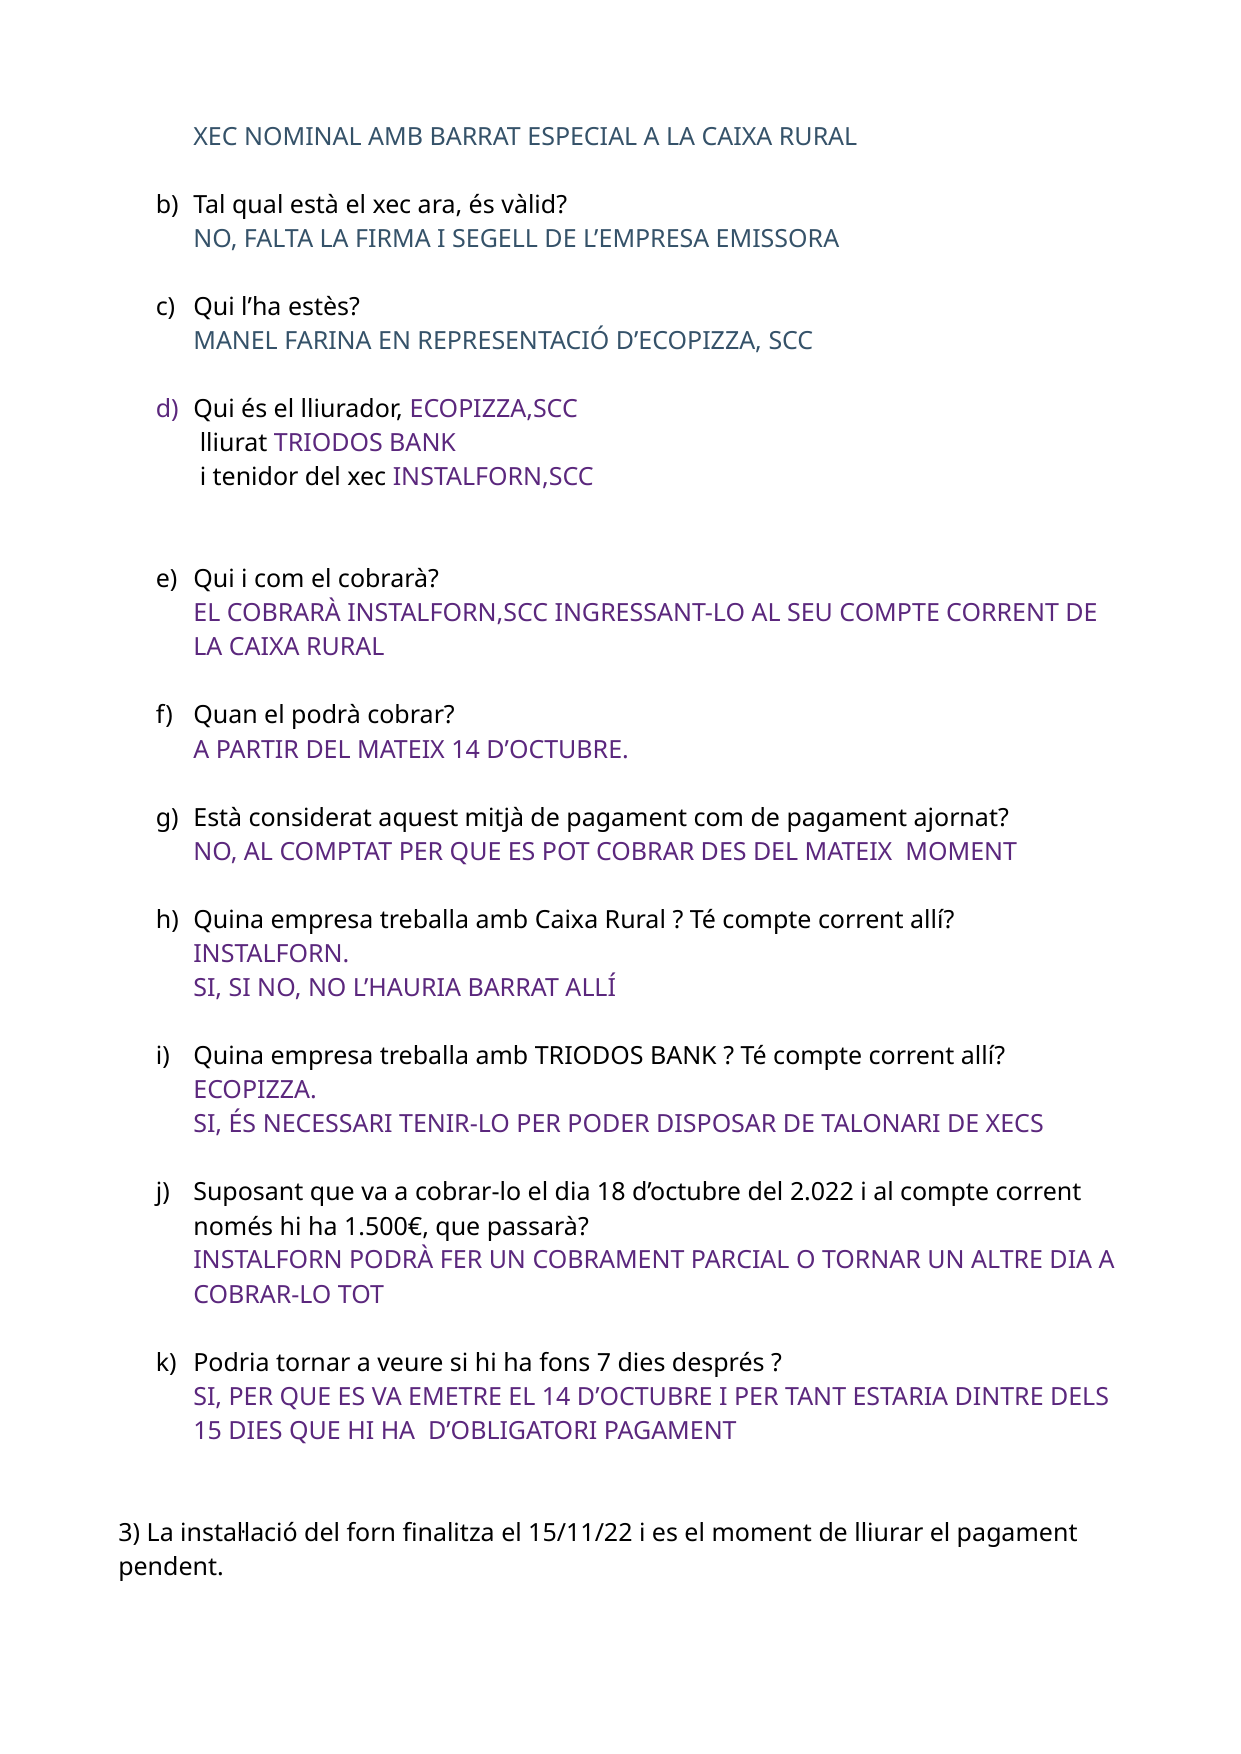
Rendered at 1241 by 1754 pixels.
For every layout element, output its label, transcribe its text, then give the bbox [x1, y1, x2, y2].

list A PARTIR DEL MATEIX 14 D’OCTUBRE. [156, 731, 1122, 765]
list Qui és el lliurador, ECOPIZZA,SCC [156, 391, 1122, 425]
list lliurat TRIODOS BANK [156, 425, 1122, 459]
list SI, PER QUE ES VA EMETRE EL 14 D’OCTUBRE I PER TANT ESTARIA DINTRE DELS 15 DIES QUE HI HA D’OBLIGATORI PAGAMENT [156, 1378, 1122, 1447]
list SI, SI NO, NO L’HAURIA BARRAT ALLÍ [156, 970, 1122, 1004]
list Quina empresa treballa amb Caixa Rural ? Té compte corrent allí? [156, 902, 1122, 936]
list Qui l’ha estès? [156, 288, 1122, 322]
list EL COBRARÀ INSTALFORN,SCC INGRESSANT-LO AL SEU COMPTE CORRENT DE LA CAIXA RURAL [156, 595, 1122, 663]
list NO, FALTA LA FIRMA I SEGELL DE L’EMPRESA EMISSORA [156, 220, 1122, 254]
list Tal qual està el xec ara, és vàlid? [156, 186, 1122, 220]
list Podria tornar a veure si hi ha fons 7 dies després ? [156, 1344, 1122, 1378]
list Està considerat aquest mitjà de pagament com de pagament ajornat? [156, 799, 1122, 833]
list Suposant que va a cobrar-lo el dia 18 d’octubre del 2.022 i al compte corrent només hi ha 1.500€, que passarà? [156, 1174, 1122, 1242]
list INSTALFORN. [156, 936, 1122, 970]
list INSTALFORN PODRÀ FER UN COBRAMENT PARCIAL O TORNAR UN ALTRE DIA A COBRAR-LO TOT [156, 1242, 1122, 1310]
list SI, ÉS NECESSARI TENIR-LO PER PODER DISPOSAR DE TALONARI DE XECS [156, 1106, 1122, 1140]
list MANEL FARINA EN REPRESENTACIÓ D’ECOPIZZA, SCC [156, 322, 1122, 357]
text 3) La instal·lació del forn finalitza el 15/11/22 i es el moment de lliurar el pagament pendent. [118, 1515, 1122, 1583]
list NO, AL COMPTAT PER QUE ES POT COBRAR DES DEL MATEIX MOMENT [156, 833, 1122, 867]
list XEC NOMINAL AMB BARRAT ESPECIAL A LA CAIXA RURAL [156, 118, 1122, 152]
list i tenidor del xec INSTALFORN,SCC [156, 459, 1122, 493]
list Quan el podrà cobrar? [156, 697, 1122, 731]
list ECOPIZZA. [156, 1072, 1122, 1106]
list Quina empresa treballa amb TRIODOS BANK ? Té compte corrent allí? [156, 1038, 1122, 1072]
list Qui i com el cobrarà? [156, 561, 1122, 595]
